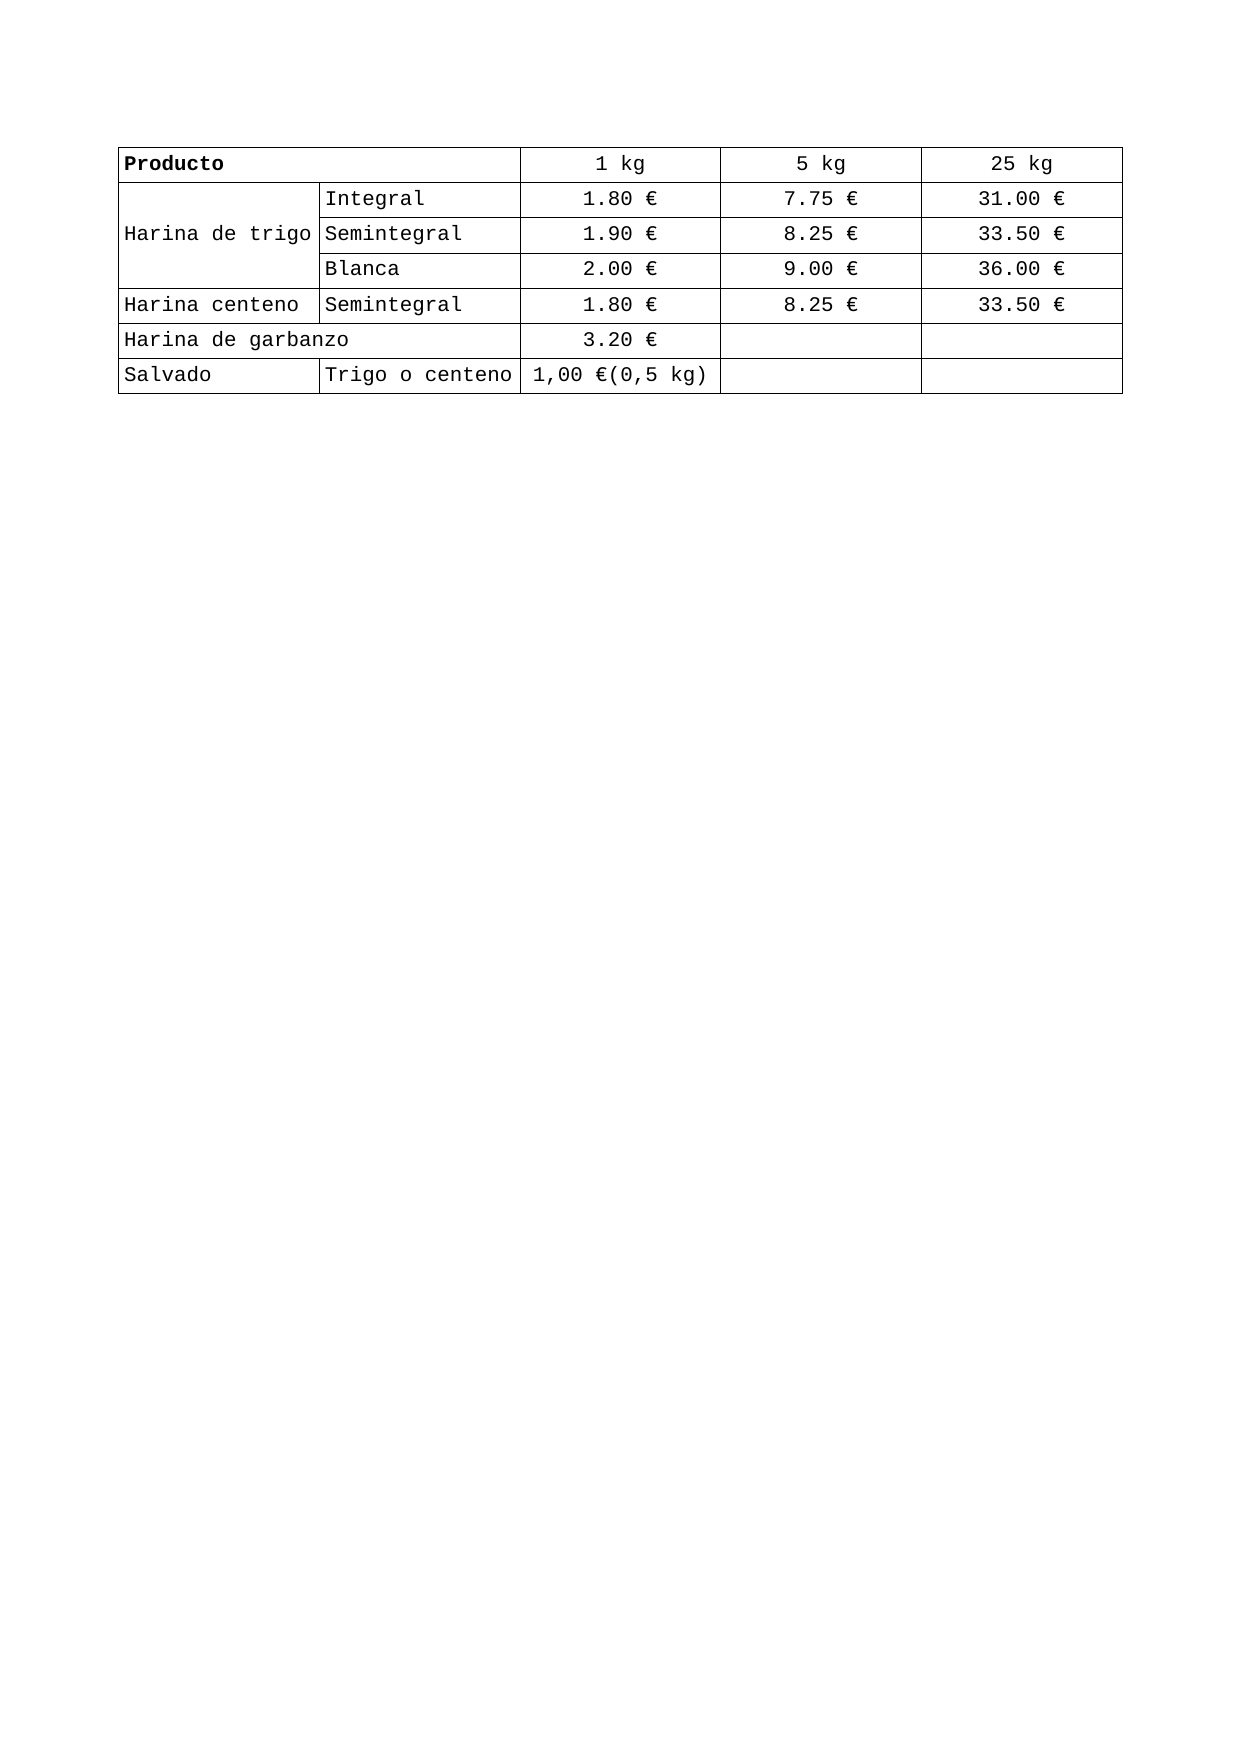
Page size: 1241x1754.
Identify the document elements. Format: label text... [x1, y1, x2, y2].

table_cell 33,50 € [922, 289, 1122, 323]
table_cell 7,75 € [721, 183, 921, 217]
table_cell 36,00 € [922, 254, 1122, 288]
table_cell [922, 359, 1122, 393]
table_cell Salvado [119, 359, 319, 393]
table_header 5 kg [721, 148, 921, 182]
table_cell 1,80 € [521, 183, 720, 217]
table_cell 1,00 €(0,5 kg) [521, 359, 720, 393]
table_cell Trigo o centeno [320, 359, 520, 393]
table_cell [922, 324, 1122, 358]
table_cell Harina de trigo [119, 183, 319, 288]
table_cell 8,25 € [721, 218, 921, 252]
table_cell [721, 359, 921, 393]
table_cell 9,00 € [721, 254, 921, 288]
table_cell 8,25 € [721, 289, 921, 323]
table_cell [721, 324, 921, 358]
table_header Producto [119, 148, 520, 182]
table_cell Harina centeno [119, 289, 319, 323]
table_cell Integral [320, 183, 520, 217]
table_header 1 kg [521, 148, 720, 182]
table_cell Semintegral [320, 218, 520, 252]
table_cell 1,80 € [521, 289, 720, 323]
table_cell Blanca [320, 254, 520, 288]
table_cell Harina de garbanzo [119, 324, 520, 358]
table_cell 33,50 € [922, 218, 1122, 252]
table_header 25 kg [922, 148, 1122, 182]
table_cell 1,90 € [521, 218, 720, 252]
table_cell Semintegral [320, 289, 520, 323]
table_cell 3,20 € [521, 324, 720, 358]
table_cell 2,00 € [521, 254, 720, 288]
table_cell 31,00 € [922, 183, 1122, 217]
